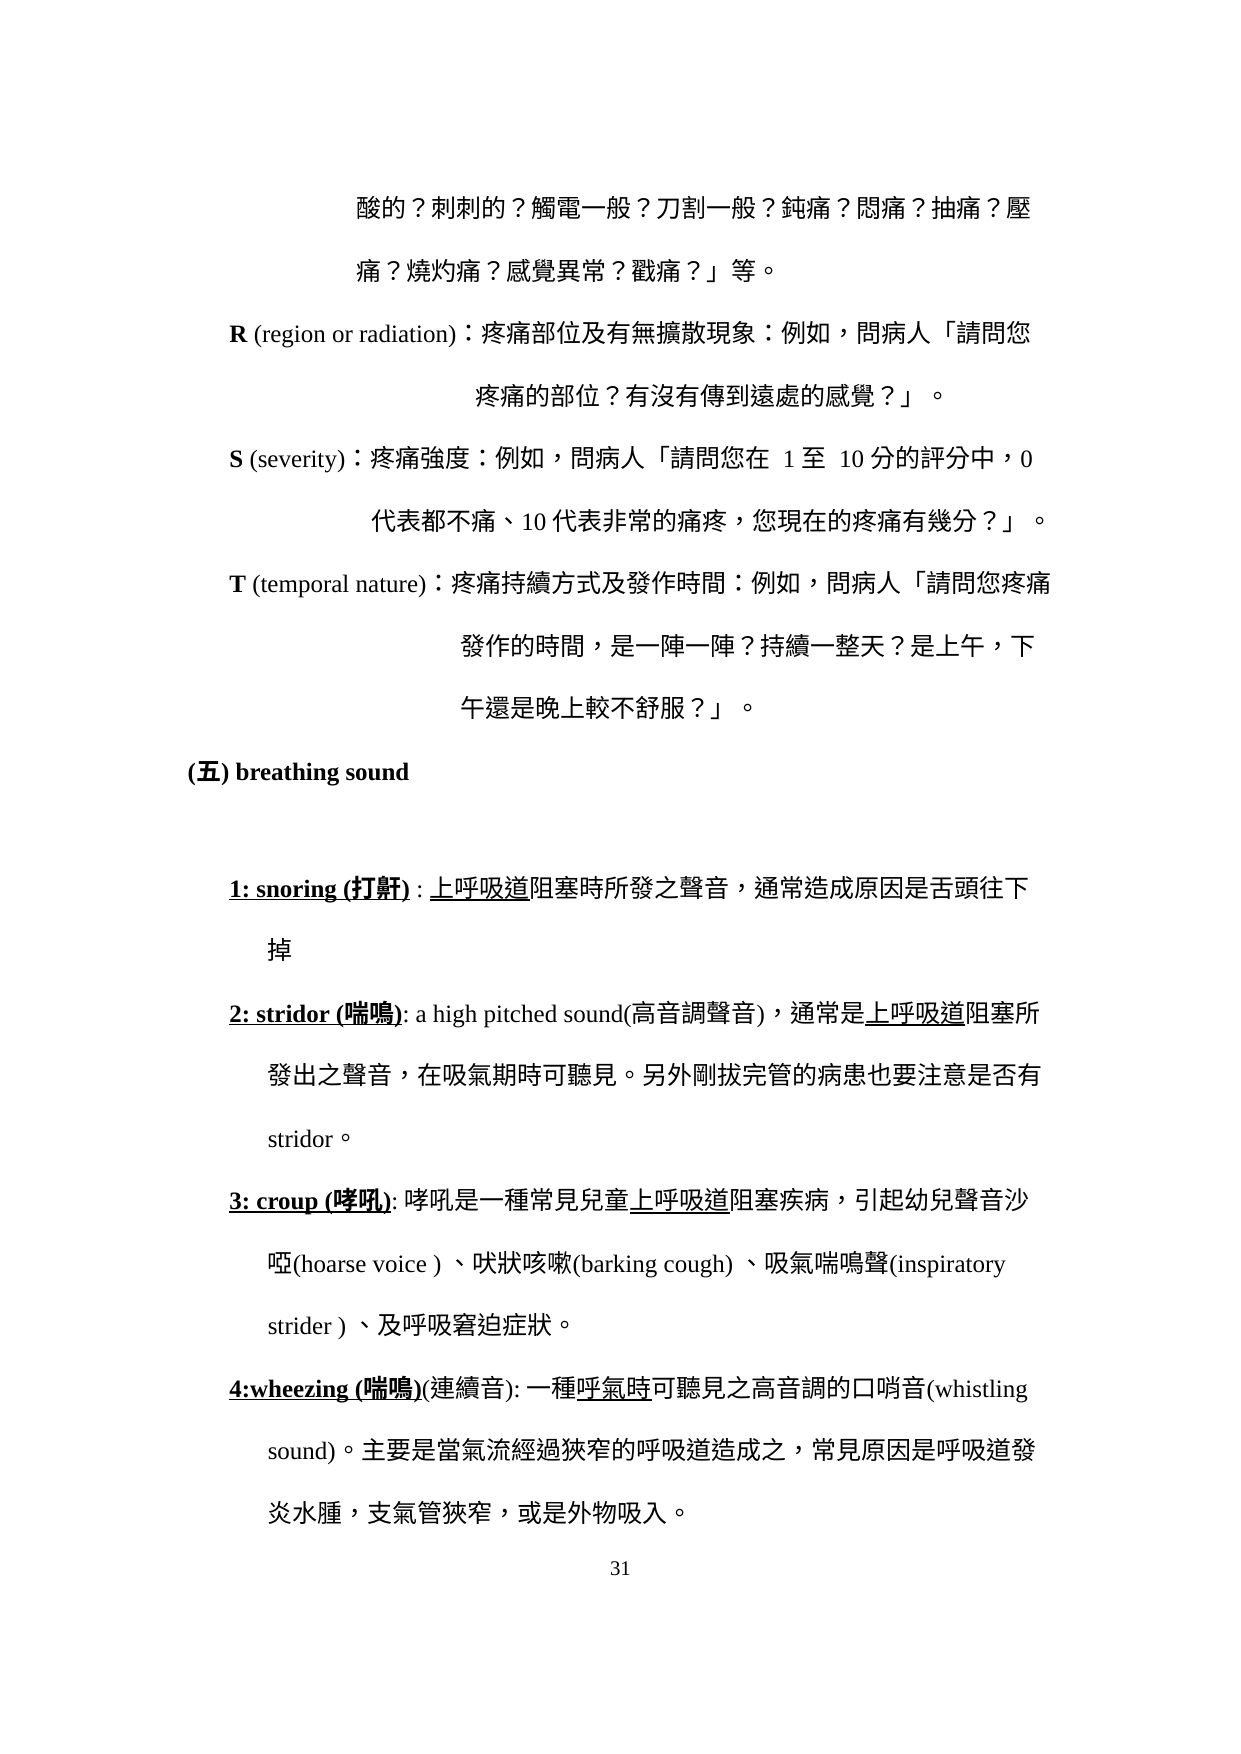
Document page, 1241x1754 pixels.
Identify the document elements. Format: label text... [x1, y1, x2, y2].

text 2: stridor (喘鳴): a high pitched sound(高音調聲音)，通常是上呼吸道阻塞所發出之聲音，在吸氣期時可聽見。另外剛拔完管的病患也要注意是否有stridor。 [229, 970, 1053, 1157]
text (五) breathing sound [187, 728, 1053, 790]
text S (severity)：疼痛強度：例如，問病人「請問您在 1 至 10 分的評分中，0 代表都不痛、10 代表非常的痛疼，您現在的疼痛有幾分？」。 [229, 415, 1053, 540]
text T (temporal nature)：疼痛持續方式及發作時間：例如，問病人「請問您疼痛發作的時間，是一陣一陣？持續一整天？是上午，下午還是晚上較不舒服？」。 [229, 540, 1053, 728]
text 1: snoring (打鼾) : 上呼吸道阻塞時所發之聲音，通常造成原因是舌頭往下掉 [229, 845, 1053, 970]
text R (region or radiation)：疼痛部位及有無擴散現象：例如，問病人「請問您疼痛的部位？有沒有傳到遠處的感覺？」。 [229, 290, 1053, 415]
text 4:wheezing (喘鳴)(連續音): 一種呼氣時可聽見之高音調的口哨音(whistling sound)。主要是當氣流經過狹窄的呼吸道造成之，常見原因是呼吸道發炎水腫，支氣管狹窄，或是外物吸入。 [229, 1345, 1053, 1532]
text 3: croup (哮吼): 哮吼是一種常見兒童上呼吸道阻塞疾病，引起幼兒聲音沙啞(hoarse voice ) 、吠狀咳嗽(barking cough) 、吸氣喘鳴聲(inspiratory strider ) 、及呼吸窘迫症狀。 [229, 1157, 1053, 1345]
text 酸的？刺刺的？觸電一般？刀割一般？鈍痛？悶痛？抽痛？壓痛？燒灼痛？感覺異常？戳痛？」等。 [229, 165, 1053, 290]
